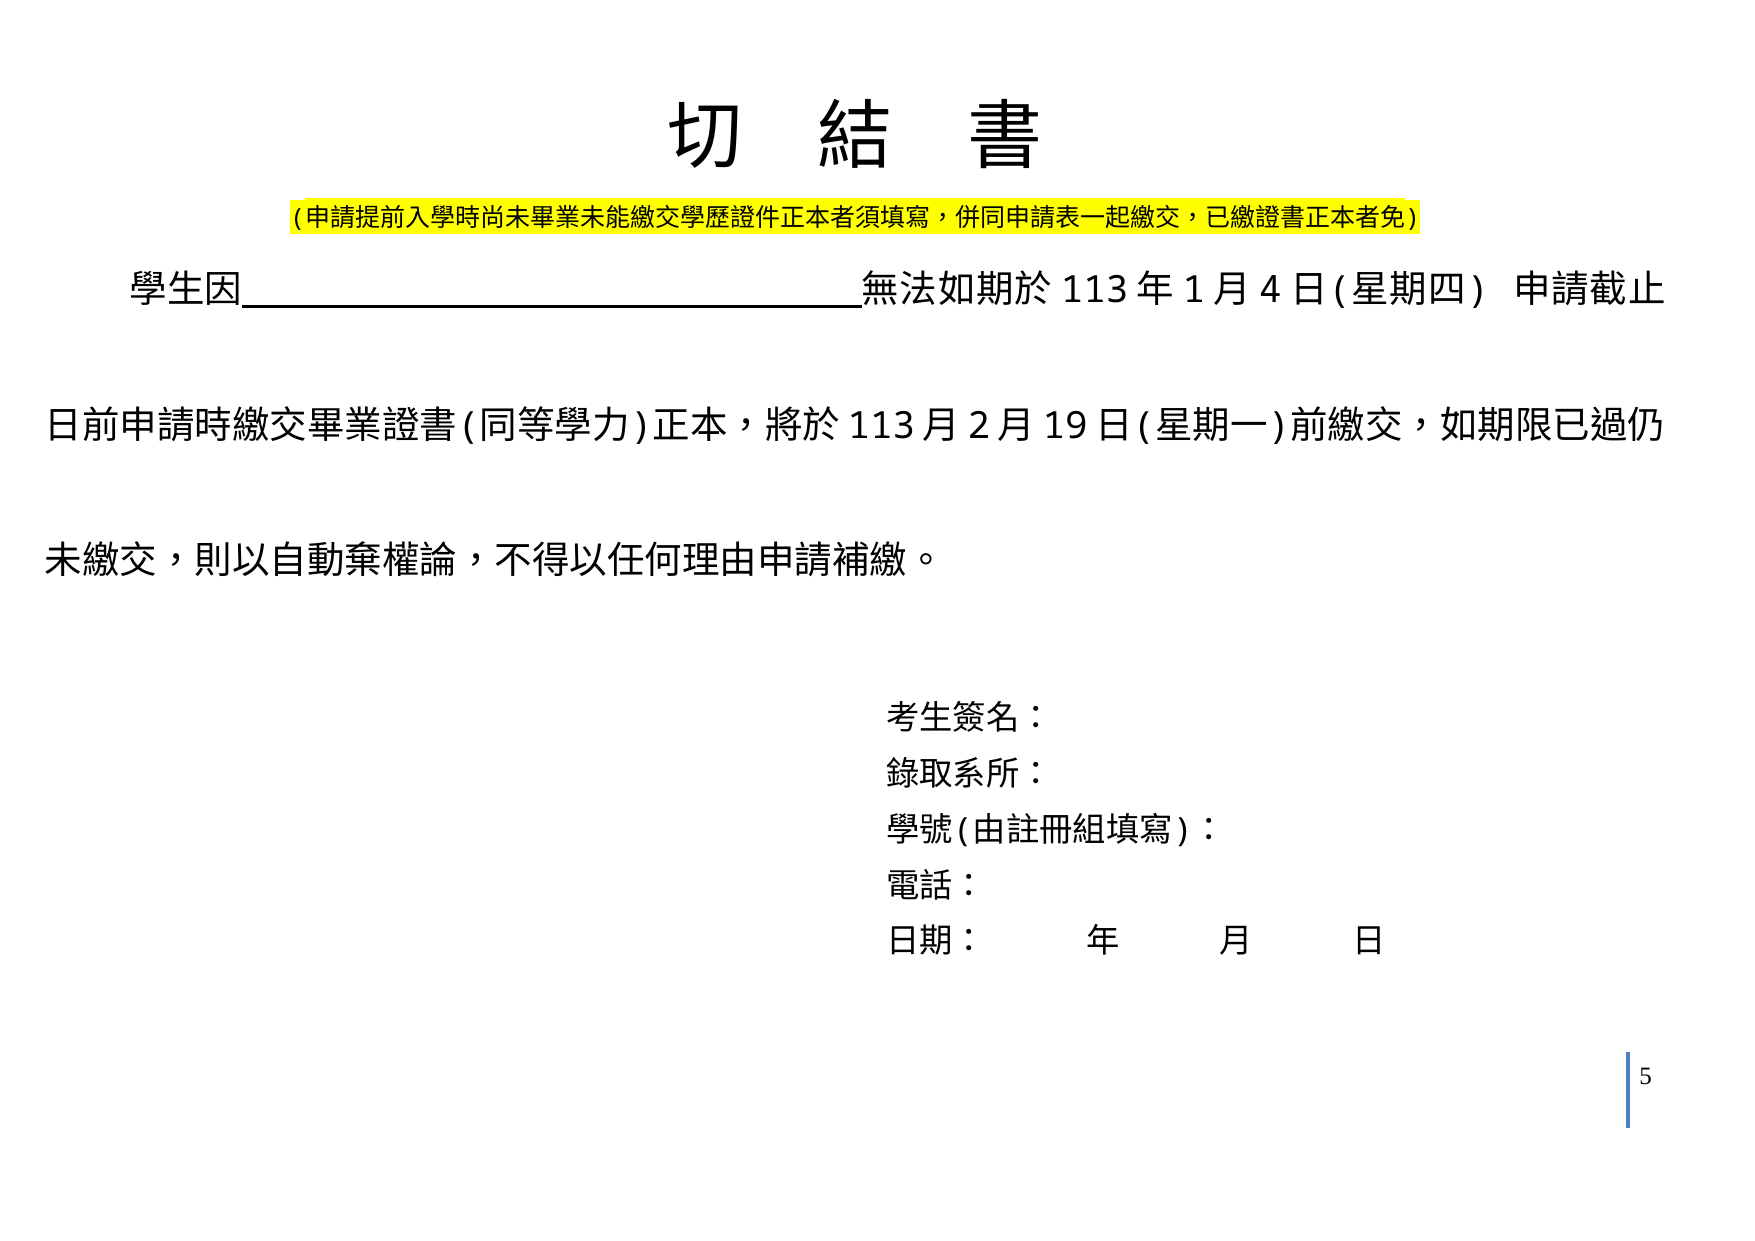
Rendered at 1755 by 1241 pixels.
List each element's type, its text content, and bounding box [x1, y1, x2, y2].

text 考生簽名： [886, 691, 1666, 739]
text 日期： 年 月 日 [886, 914, 1666, 962]
text 錄取系所： [886, 747, 1666, 795]
text (申請提前入學時尚未畢業未能繳交學歷證件正本者須填寫，併同申請表一起繳交，已繳證書正本者免) [44, 196, 1666, 234]
text 學號(由註冊組填寫)： [886, 802, 1666, 851]
text 切 結 書 [44, 75, 1666, 184]
text 電話： [886, 858, 1666, 907]
text 學生因 無法如期於113年1月4日(星期四) 申請截止日前申請時繳交畢業證書(同等學力)正本，將於113月2月19日(星期一)前繳交，如期限已過仍未繳交，則以自動棄權論，不得以任何理由申請補繳。 [44, 259, 1666, 584]
